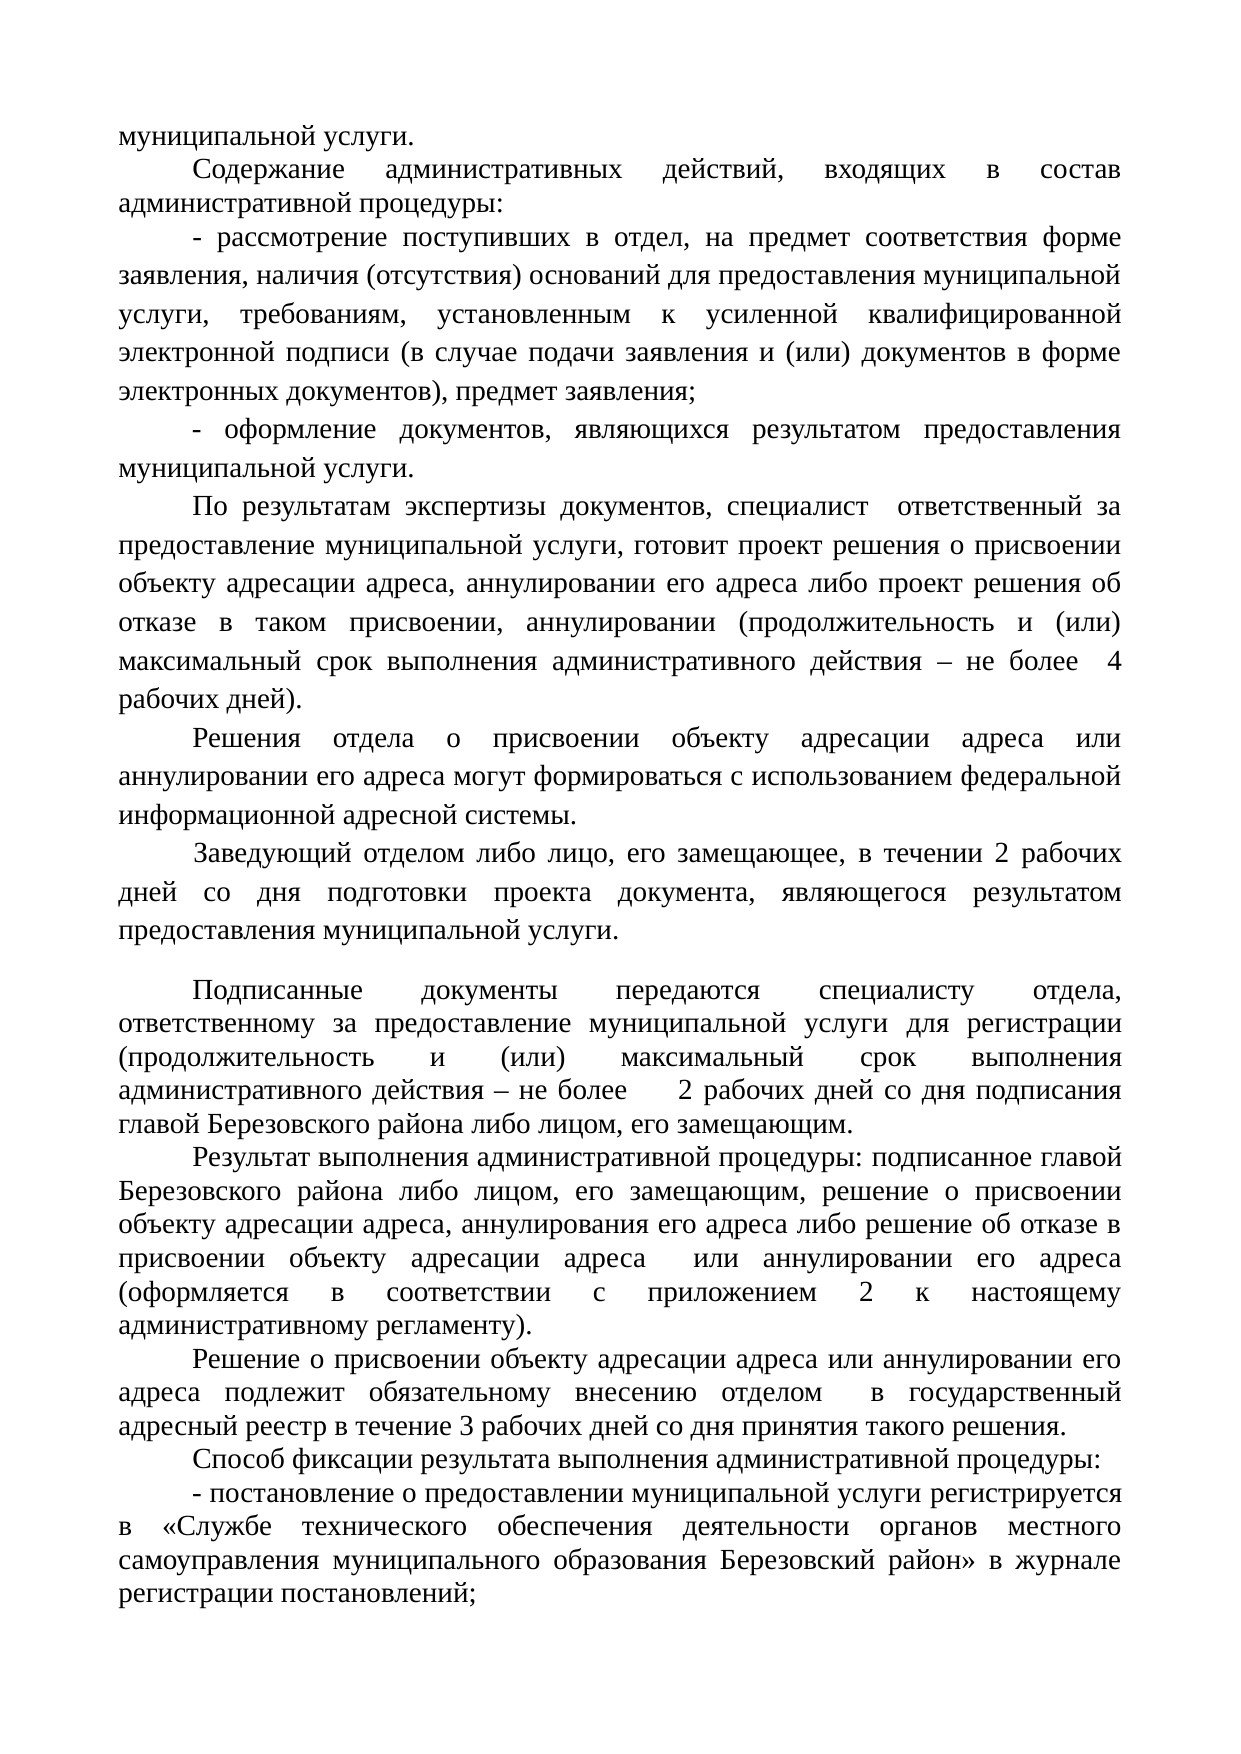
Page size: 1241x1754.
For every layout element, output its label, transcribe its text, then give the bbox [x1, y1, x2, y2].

text муниципальной услуги. [118, 118, 1122, 152]
text Содержание административных действий, входящих в состав административной процедуры: [118, 152, 1122, 219]
text Подписанные документы передаются специалисту отдела, ответственному за предоставление муниципальной услуги для регистрации (продолжительность и (или) максимальный срок выполнения административного действия – не более 2 рабочих дней со дня подписания главой Березовского района либо лицом, его замещающим. [118, 972, 1122, 1139]
list - рассмотрение поступивших в отдел, на предмет соответствия форме заявления, наличия (отсутствия) оснований для предоставления муниципальной услуги, требованиям, установленным к усиленной квалифицированной электронной подписи (в случае подачи заявления и (или) документов в форме электронных документов), предмет заявления; [118, 219, 1122, 406]
text Результат выполнения административной процедуры: подписанное главой Березовского района либо лицом, его замещающим, решение о присвоении объекту адресации адреса, аннулирования его адреса либо решение об отказе в присвоении объекту адресации адреса или аннулировании его адреса (оформляется в соответствии с приложением 2 к настоящему административному регламенту). [118, 1139, 1122, 1341]
text - постановление о предоставлении муниципальной услуги регистрируется в «Службе технического обеспечения деятельности органов местного самоуправления муниципального образования Березовский район» в журнале регистрации постановлений; [118, 1475, 1122, 1609]
list По результатам экспертизы документов, специалист ответственный за предоставление муниципальной услуги, готовит проект решения о присвоении объекту адресации адреса, аннулировании его адреса либо проект решения об отказе в таком присвоении, аннулировании (продолжительность и (или) максимальный срок выполнения административного действия – не более 4 рабочих дней). [118, 488, 1122, 715]
text Решение о присвоении объекту адресации адреса или аннулировании его адреса подлежит обязательному внесению отделом в государственный адресный реестр в течение 3 рабочих дней со дня принятия такого решения. [118, 1341, 1122, 1441]
text Способ фиксации результата выполнения административной процедуры: [118, 1441, 1122, 1475]
list Заведующий отделом либо лицо, его замещающее, в течении 2 рабочих дней со дня подготовки проекта документа, являющегося результатом предоставления муниципальной услуги. [118, 835, 1122, 946]
list - оформление документов, являющихся результатом предоставления муниципальной услуги. [118, 411, 1122, 483]
list Решения отдела о присвоении объекту адресации адреса или аннулировании его адреса могут формироваться с использованием федеральной информационной адресной системы. [118, 720, 1122, 830]
